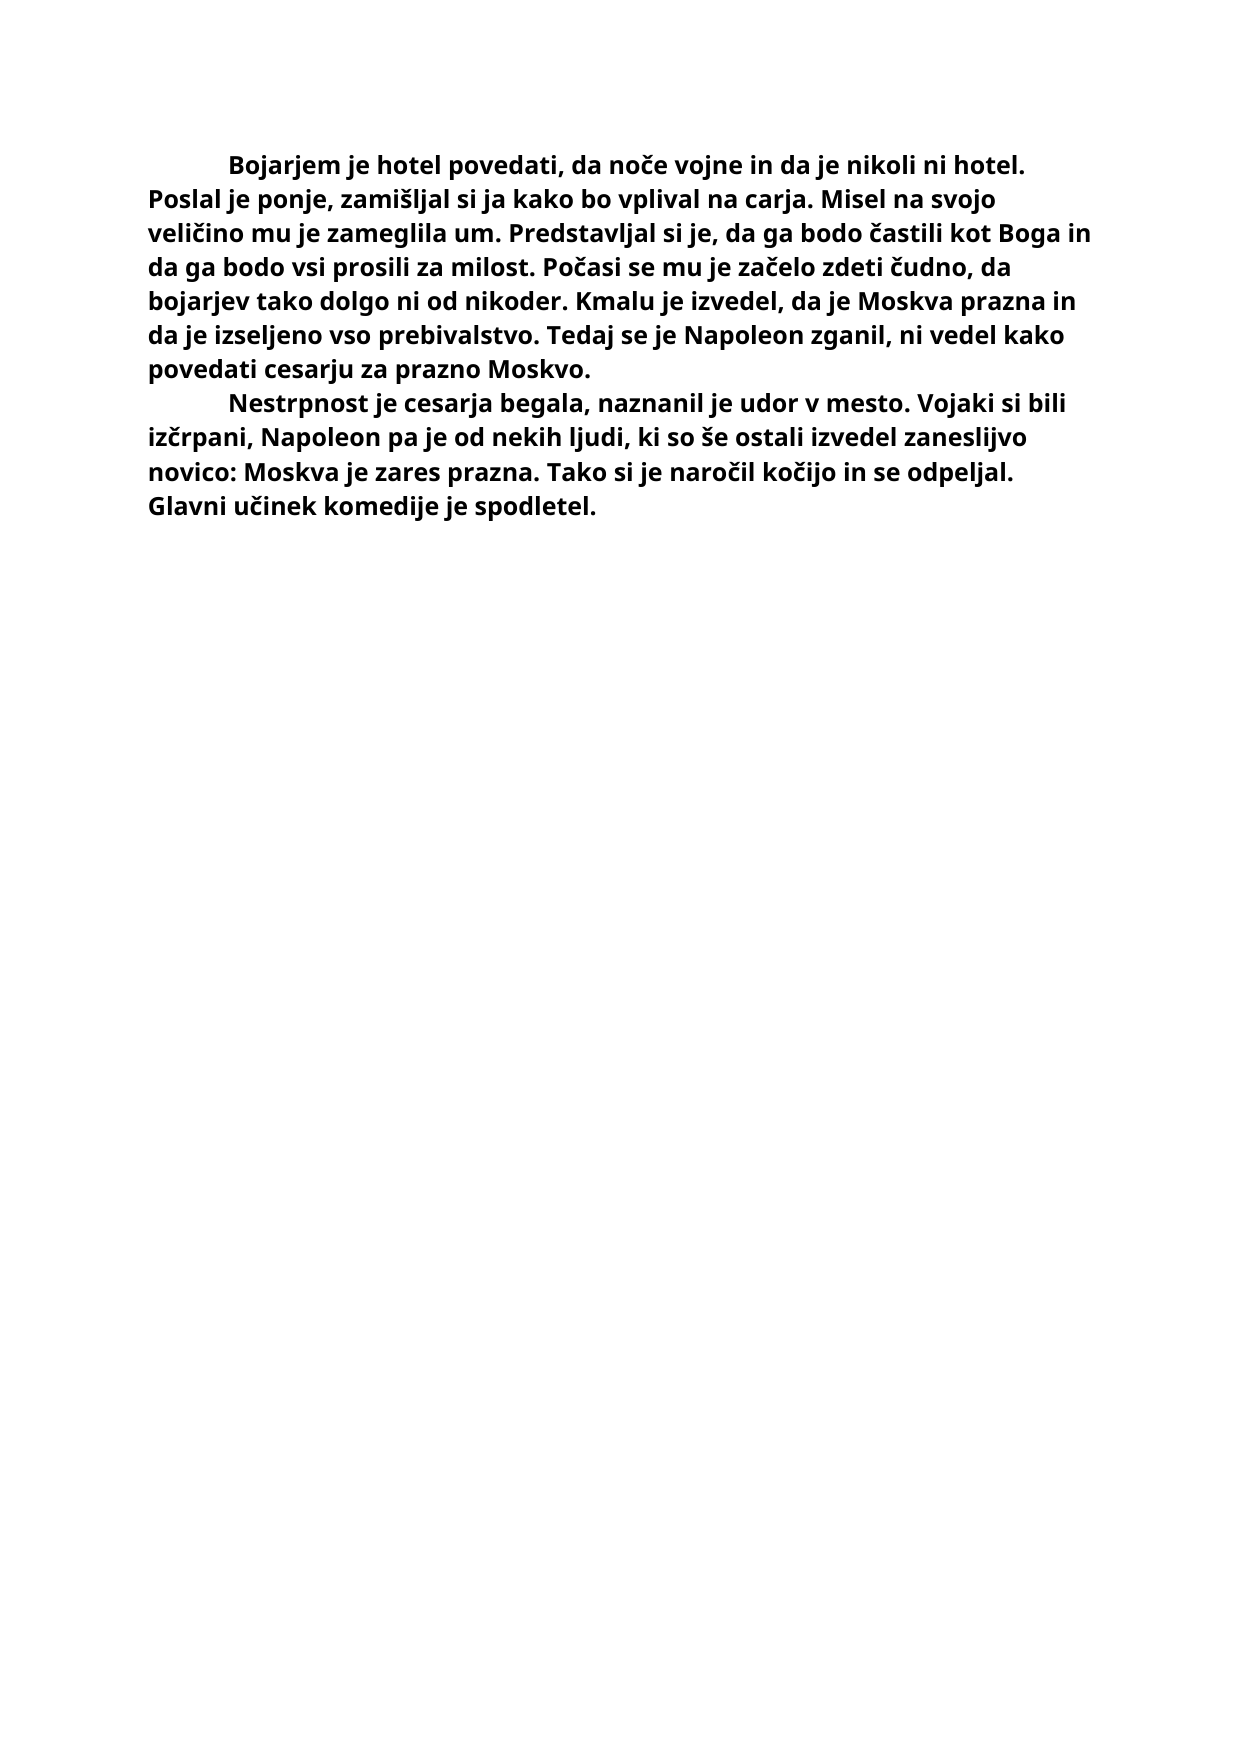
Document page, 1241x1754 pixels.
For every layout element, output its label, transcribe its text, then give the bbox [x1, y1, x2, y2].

text Bojarjem je hotel povedati, da noče vojne in da je nikoli ni hotel. Poslal je ponje, zamišljal si ja kako bo vplival na carja. Misel na svojo veličino mu je zameglila um. Predstavljal si je, da ga bodo častili kot Boga in da ga bodo vsi prosili za milost. Počasi se mu je začelo zdeti čudno, da bojarjev tako dolgo ni od nikoder. Kmalu je izvedel, da je Moskva prazna in da je izseljeno vso prebivalstvo. Tedaj se je Napoleon zganil, ni vedel kako povedati cesarju za prazno Moskvo. [148, 148, 1093, 386]
text Nestrpnost je cesarja begala, naznanil je udor v mesto. Vojaki si bili izčrpani, Napoleon pa je od nekih ljudi, ki so še ostali izvedel zaneslijvo novico: Moskva je zares prazna. Tako si je naročil kočijo in se odpeljal. Glavni učinek komedije je spodletel. [148, 386, 1093, 522]
